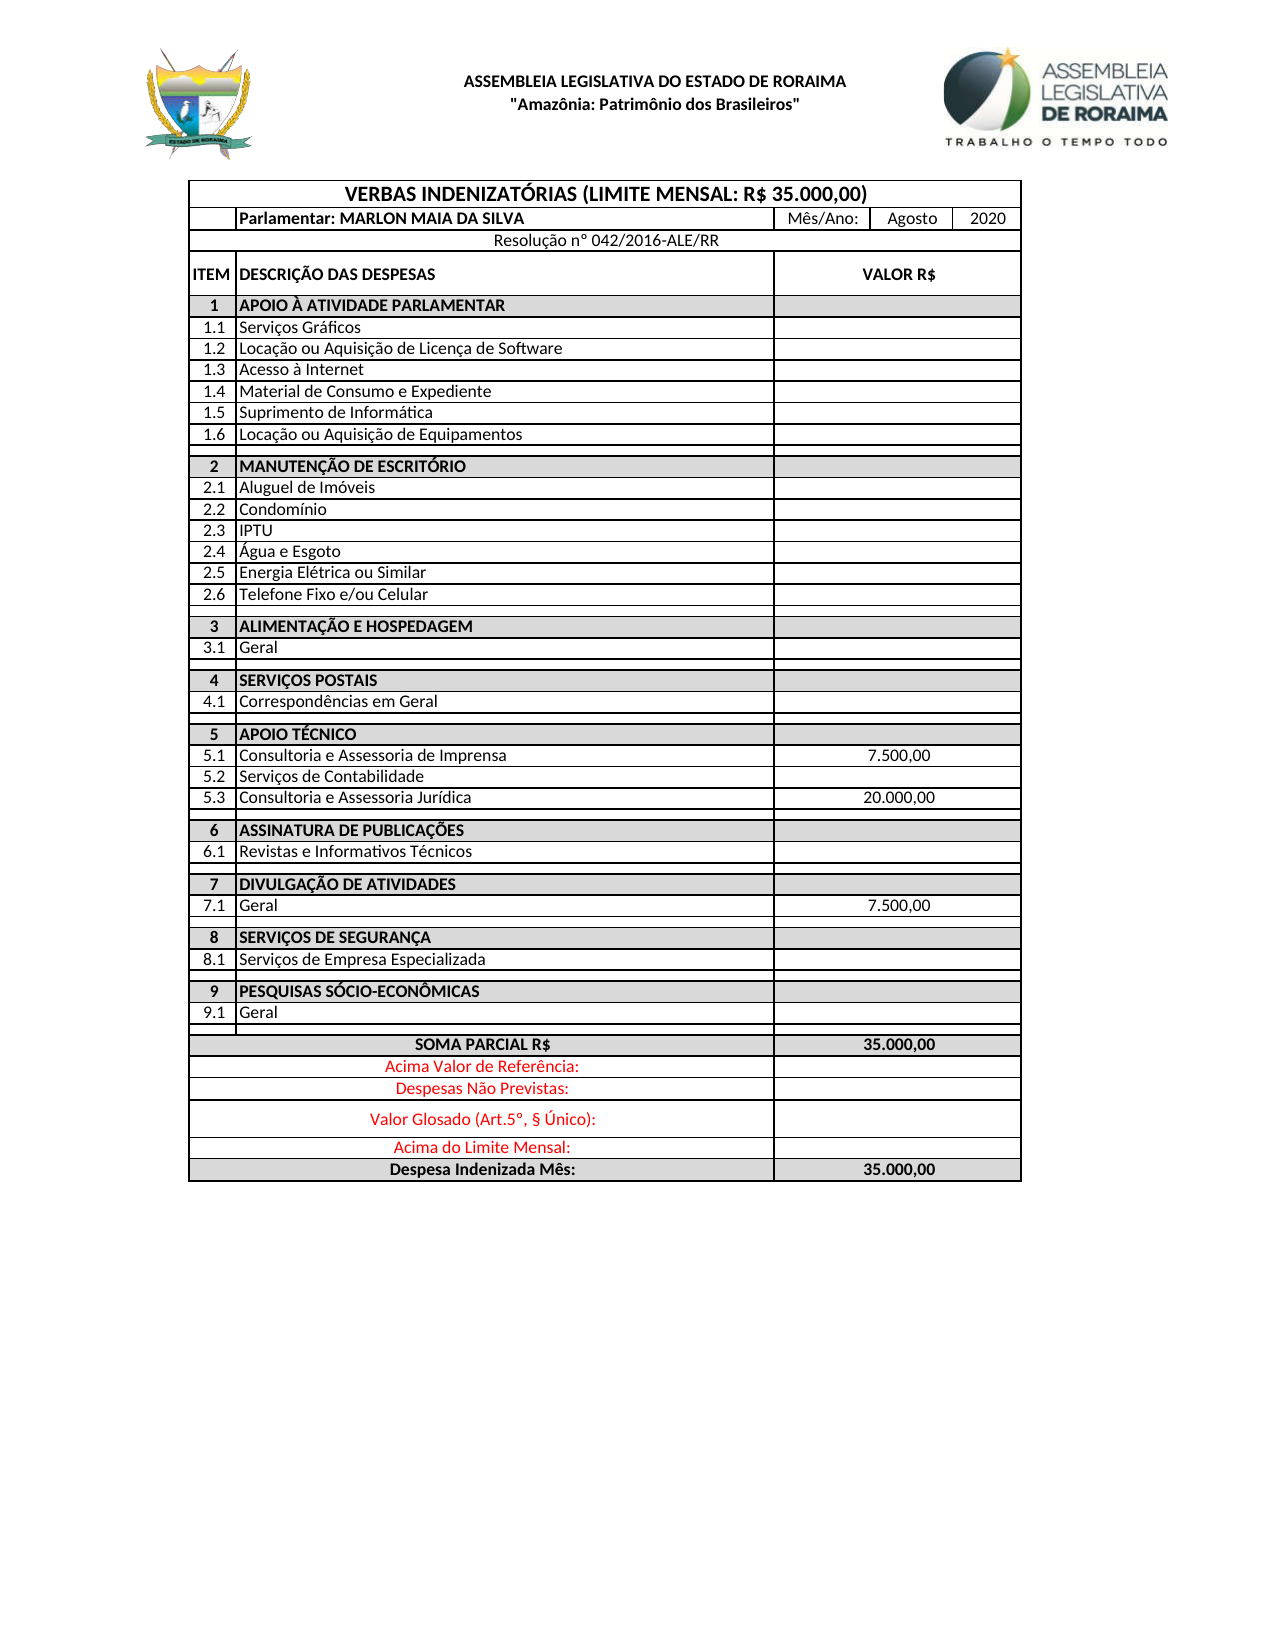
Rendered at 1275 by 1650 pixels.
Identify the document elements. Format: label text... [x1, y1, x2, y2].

table_cell 5.3 [190, 789, 235, 808]
table_cell 1.6 [190, 425, 235, 444]
table_cell 1.5 [190, 403, 235, 423]
table_cell [775, 725, 1020, 744]
table_cell [775, 917, 1020, 927]
table_cell [775, 500, 1020, 519]
table_cell [775, 564, 1020, 583]
table_cell Suprimento de Informática [237, 403, 773, 423]
table_cell DIVULGAÇÃO DE ATIVIDADES [237, 875, 773, 894]
table_cell [237, 864, 773, 873]
table_cell Serviços de Empresa Especializada [237, 950, 773, 969]
table_cell 8.1 [190, 950, 235, 969]
table_cell [190, 917, 235, 927]
table_cell Despesa Indenizada Mês: [190, 1159, 773, 1180]
table_cell 35.000,00 [775, 1036, 1020, 1055]
table_cell Serviços Gráficos [237, 318, 773, 337]
table_cell Acima do Limite Mensal: [190, 1138, 773, 1158]
table_cell SERVIÇOS DE SEGURANÇA [237, 928, 773, 948]
table_cell [237, 446, 773, 455]
table_cell [775, 606, 1020, 616]
table_cell DESCRIÇÃO DAS DESPESAS [237, 252, 773, 295]
table_cell 35.000,00 [775, 1159, 1020, 1180]
table_cell [775, 318, 1020, 337]
table_cell [775, 842, 1020, 862]
table_cell [775, 971, 1020, 980]
table_cell [775, 950, 1020, 969]
table_cell Revistas e Informativos Técnicos [237, 842, 773, 862]
table_cell ALIMENTAÇÃO E HOSPEDAGEM [237, 617, 773, 637]
table_cell 20.000,00 [775, 789, 1020, 808]
table_cell [775, 1025, 1020, 1034]
table_cell [190, 971, 235, 980]
table_cell 2.5 [190, 564, 235, 583]
table_cell 4.1 [190, 692, 235, 712]
table_cell [775, 478, 1020, 498]
table_cell Locação ou Aquisição de Licença de Software [237, 339, 773, 359]
table_cell Acesso à Internet [237, 361, 773, 380]
table_cell Despesas Não Previstas: [190, 1078, 773, 1099]
table_cell [775, 767, 1020, 787]
table_cell ITEM [190, 252, 235, 295]
table_cell [237, 810, 773, 819]
table_cell 1.3 [190, 361, 235, 380]
table_cell 5.2 [190, 767, 235, 787]
table_cell [190, 714, 235, 723]
table_cell SOMA PARCIAL R$ [190, 1036, 773, 1055]
table_cell 7 [190, 875, 235, 894]
table_cell [237, 714, 773, 723]
table_cell [775, 425, 1020, 444]
table_cell 3 [190, 617, 235, 637]
table_cell Acima Valor de Referência: [190, 1057, 773, 1077]
table_cell Geral [237, 1003, 773, 1023]
table_cell SERVIÇOS POSTAIS [237, 671, 773, 691]
table_cell [190, 446, 235, 455]
table_cell [775, 361, 1020, 380]
table_cell Consultoria e Assessoria de Imprensa [237, 746, 773, 766]
table_cell [775, 864, 1020, 873]
table_cell [775, 403, 1020, 423]
table_cell 2 [190, 457, 235, 477]
table_cell [775, 671, 1020, 691]
table_cell [237, 917, 773, 927]
text ASSEMBLEIA LEGISLATIVA DO ESTADO DE RORAIMA [462, 70, 848, 92]
table_cell 5 [190, 725, 235, 744]
table_cell [775, 617, 1020, 637]
table_cell 7.1 [190, 896, 235, 916]
table_cell 2.4 [190, 542, 235, 562]
table_cell 1.1 [190, 318, 235, 337]
table_cell [775, 1101, 1020, 1136]
table_cell [237, 1025, 773, 1034]
table_cell 9.1 [190, 1003, 235, 1023]
table_cell Agosto [871, 208, 952, 229]
table_cell 6 [190, 821, 235, 841]
table_cell [775, 821, 1020, 841]
table_cell [775, 928, 1020, 948]
table_cell VALOR R$ [775, 252, 1020, 295]
table_cell 2.2 [190, 500, 235, 519]
table_cell Geral [237, 639, 773, 658]
table_cell Energia Elétrica ou Similar [237, 564, 773, 583]
table_cell [190, 1025, 235, 1034]
table_cell [237, 971, 773, 980]
table_cell [237, 606, 773, 616]
table_cell [190, 606, 235, 616]
table_cell [775, 457, 1020, 477]
table_cell [237, 660, 773, 669]
table_cell [775, 875, 1020, 894]
table_cell 1.2 [190, 339, 235, 359]
table_cell [775, 692, 1020, 712]
table_cell 6.1 [190, 842, 235, 862]
table_cell 2.6 [190, 585, 235, 605]
table_cell Aluguel de Imóveis [237, 478, 773, 498]
table_cell 3.1 [190, 639, 235, 658]
table_cell [190, 864, 235, 873]
table_cell Resolução nº 042/2016-ALE/RR [190, 231, 1020, 250]
table_cell [775, 982, 1020, 1002]
table_header VERBAS INDENIZATÓRIAS (LIMITE MENSAL: R$ 35.000,00) [190, 181, 1020, 207]
table_cell 4 [190, 671, 235, 691]
table_cell 2.1 [190, 478, 235, 498]
table_cell Telefone Fixo e/ou Celular [237, 585, 773, 605]
table_cell 5.1 [190, 746, 235, 766]
table_cell APOIO TÉCNICO [237, 725, 773, 744]
table_cell IPTU [237, 521, 773, 541]
table_cell Locação ou Aquisição de Equipamentos [237, 425, 773, 444]
table_cell [775, 382, 1020, 402]
table_cell [190, 208, 235, 229]
table_cell Serviços de Contabilidade [237, 767, 773, 787]
table_cell [190, 660, 235, 669]
table_cell [775, 660, 1020, 669]
table_cell [775, 296, 1020, 316]
table_cell 7.500,00 [775, 896, 1020, 916]
table_cell 2020 [953, 208, 1020, 229]
table_cell [775, 714, 1020, 723]
table_cell Geral [237, 896, 773, 916]
table_cell 7.500,00 [775, 746, 1020, 766]
table_cell 9 [190, 982, 235, 1002]
table_cell 1.4 [190, 382, 235, 402]
table_cell Condomínio [237, 500, 773, 519]
table_cell [775, 521, 1020, 541]
table_cell Mês/Ano: [775, 208, 869, 229]
table_cell [775, 542, 1020, 562]
table_cell [775, 639, 1020, 658]
table_cell Valor Glosado (Art.5º, § Único): [190, 1101, 773, 1136]
table_cell Parlamentar: MARLON MAIA DA SILVA [237, 208, 773, 229]
table_cell [775, 810, 1020, 819]
table_cell APOIO À ATIVIDADE PARLAMENTAR [237, 296, 773, 316]
table_cell PESQUISAS SÓCIO-ECONÔMICAS [237, 982, 773, 1002]
table_cell Água e Esgoto [237, 542, 773, 562]
table_cell 8 [190, 928, 235, 948]
table_cell [775, 446, 1020, 455]
table_cell 2.3 [190, 521, 235, 541]
table_cell [775, 339, 1020, 359]
table_cell [190, 810, 235, 819]
table_cell [775, 585, 1020, 605]
table_cell ASSINATURA DE PUBLICAÇÕES [237, 821, 773, 841]
text "Amazônia: Patrimônio dos Brasileiros" [462, 93, 848, 115]
table_cell [775, 1057, 1020, 1077]
table_cell Material de Consumo e Expediente [237, 382, 773, 402]
table_cell [775, 1078, 1020, 1099]
table_cell [775, 1138, 1020, 1158]
table_cell [775, 1003, 1020, 1023]
table_cell MANUTENÇÃO DE ESCRITÓRIO [237, 457, 773, 477]
table_cell 1 [190, 296, 235, 316]
table_cell Consultoria e Assessoria Jurídica [237, 789, 773, 808]
table_cell Correspondências em Geral [237, 692, 773, 712]
